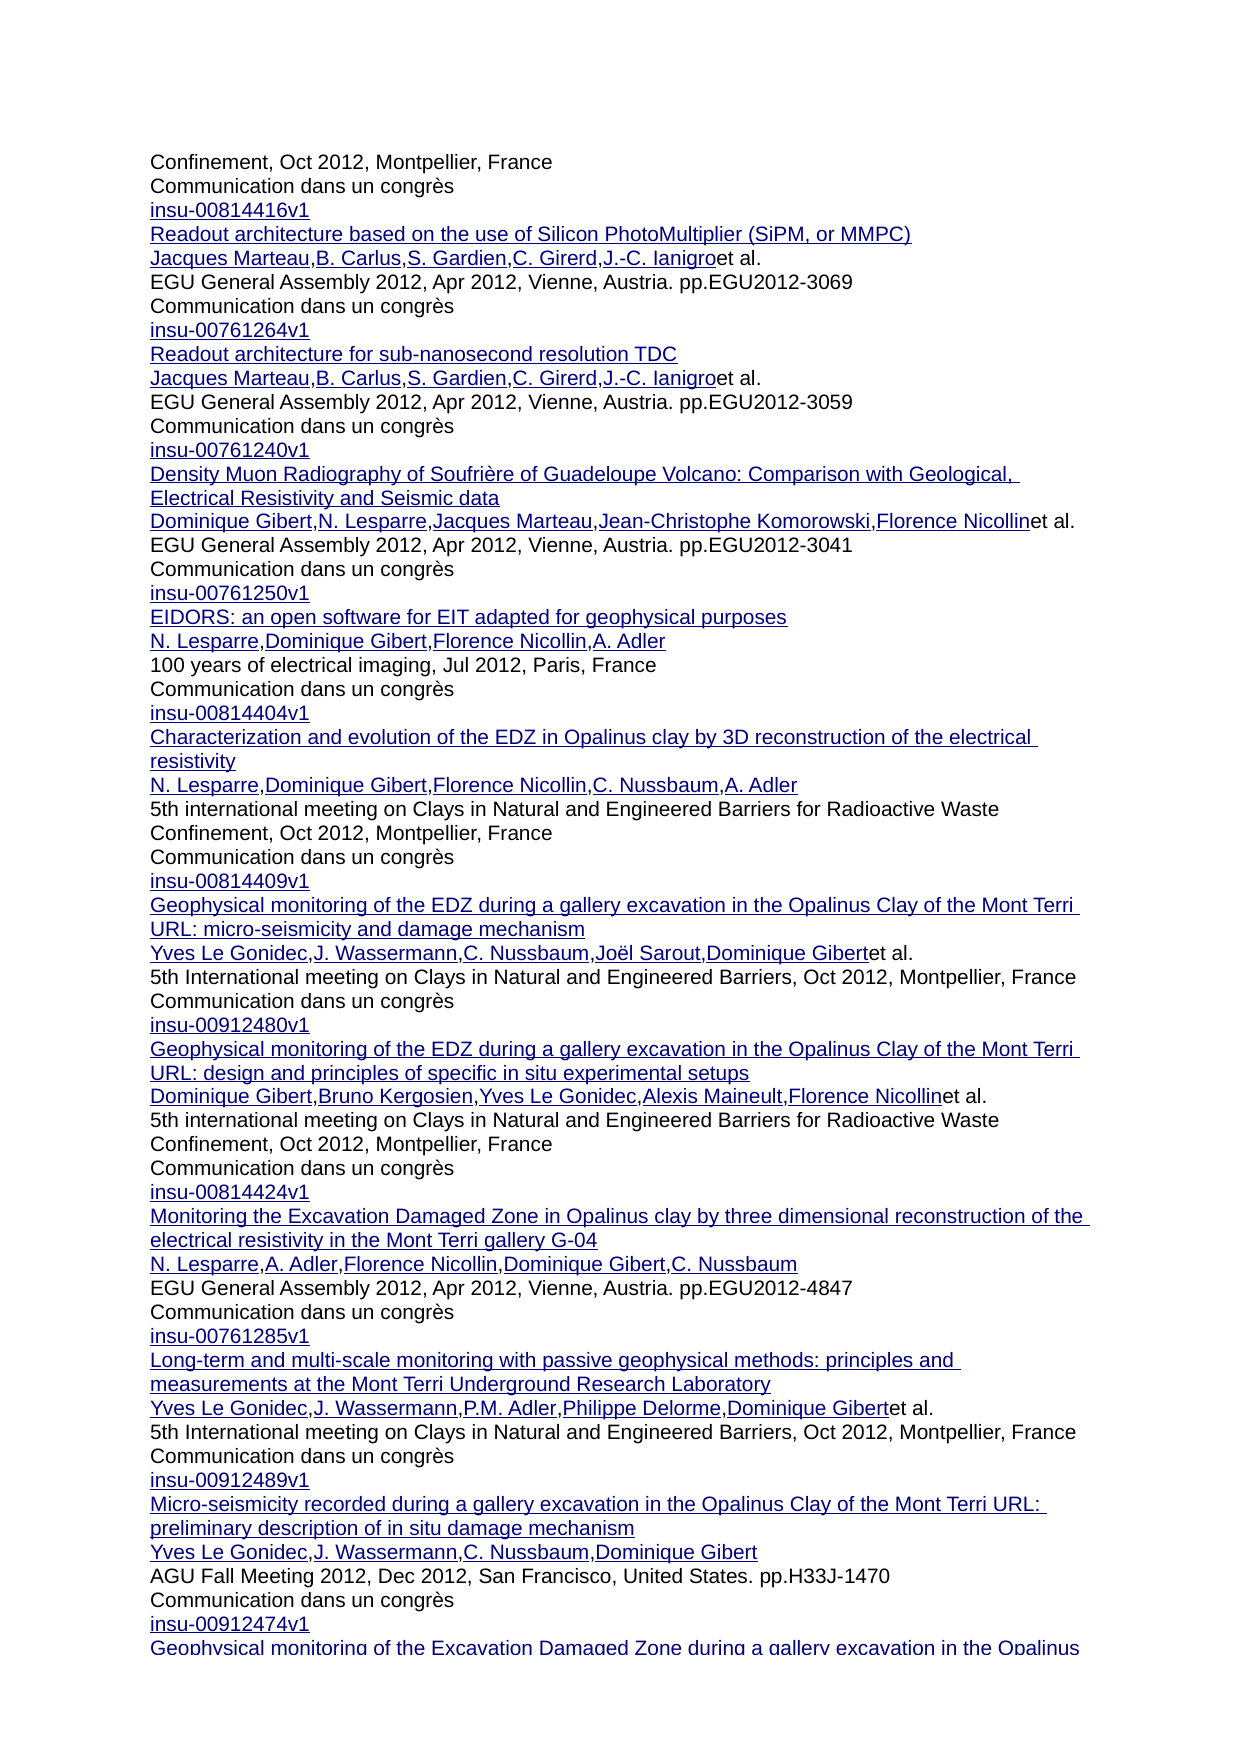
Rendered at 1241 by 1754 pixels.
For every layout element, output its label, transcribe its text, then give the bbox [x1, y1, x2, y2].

table_cell Geophysical monitoring of the EDZ during a gallery excavation in the Opalinus Clay of the Mont Terri URL: design and principles of specific in situ experimental setups Dominique Gibert,Bruno Kergosien,Yves Le Gonidec,Alexis Maineult,Florence Nicollinet al. 5th international meeting on Clays in Natural and Engineered Barriers for Radioactive Waste Confinement, Oct 2012, Montpellier, France Communication dans un congrès insu-00814424v1 [150, 1036, 1090, 1204]
table_cell Geophysical monitoring of the Excavation Damaged Zone during a gallery excavation in the Opalinus [150, 1635, 1090, 1655]
table_cell Density Muon Radiography of Soufrière of Guadeloupe Volcano: Comparison with Geological, Electrical Resistivity and Seismic data Dominique Gibert,N. Lesparre,Jacques Marteau,Jean-Christophe Komorowski,Florence Nicollinet al. EGU General Assembly 2012, Apr 2012, Vienne, Austria. pp.EGU2012-3041 Communication dans un congrès insu-00761250v1 [150, 461, 1090, 605]
table_cell Geophysical monitoring of the EDZ during a gallery excavation in the Opalinus Clay of the Mont Terri URL: micro-seismicity and damage mechanism Yves Le Gonidec,J. Wassermann,C. Nussbaum,Joël Sarout,Dominique Gibertet al. 5th International meeting on Clays in Natural and Engineered Barriers, Oct 2012, Montpellier, France Communication dans un congrès insu-00912480v1 [150, 893, 1090, 1036]
table_cell EIDORS: an open software for EIT adapted for geophysical purposes N. Lesparre,Dominique Gibert,Florence Nicollin,A. Adler 100 years of electrical imaging, Jul 2012, Paris, France Communication dans un congrès insu-00814404v1 [150, 605, 1090, 725]
table_cell Readout architecture based on the use of Silicon PhotoMultiplier (SiPM, or MMPC) Jacques Marteau,B. Carlus,S. Gardien,C. Girerd,J.-C. Ianigroet al. EGU General Assembly 2012, Apr 2012, Vienne, Austria. pp.EGU2012-3069 Communication dans un congrès insu-00761264v1 [150, 222, 1090, 342]
table_cell Characterization and evolution of the EDZ in Opalinus clay by 3D reconstruction of the electrical resistivity N. Lesparre,Dominique Gibert,Florence Nicollin,C. Nussbaum,A. Adler 5th international meeting on Clays in Natural and Engineered Barriers for Radioactive Waste Confinement, Oct 2012, Montpellier, France Communication dans un congrès insu-00814409v1 [150, 725, 1090, 893]
table_cell Micro-seismicity recorded during a gallery excavation in the Opalinus Clay of the Mont Terri URL: preliminary description of in situ damage mechanism Yves Le Gonidec,J. Wassermann,C. Nussbaum,Dominique Gibert AGU Fall Meeting 2012, Dec 2012, San Francisco, United States. pp.H33J-1470 Communication dans un congrès insu-00912474v1 [150, 1492, 1090, 1635]
table_cell Readout architecture for sub-nanosecond resolution TDC Jacques Marteau,B. Carlus,S. Gardien,C. Girerd,J.-C. Ianigroet al. EGU General Assembly 2012, Apr 2012, Vienne, Austria. pp.EGU2012-3059 Communication dans un congrès insu-00761240v1 [150, 342, 1090, 461]
table_cell Monitoring the Excavation Damaged Zone in Opalinus clay by three dimensional reconstruction of the [150, 1204, 1090, 1225]
table_cell Confinement, Oct 2012, Montpellier, France Communication dans un congrès insu-00814416v1 [150, 150, 1090, 222]
table_cell Long-term and multi-scale monitoring with passive geophysical methods: principles and measurements at the Mont Terri Underground Research Laboratory Yves Le Gonidec,J. Wassermann,P.M. Adler,Philippe Delorme,Dominique Gibertet al. 5th International meeting on Clays in Natural and Engineered Barriers, Oct 2012, Montpellier, France Communication dans un congrès insu-00912489v1 [150, 1348, 1090, 1492]
table_cell electrical resistivity in the Mont Terri gallery G-04 N. Lesparre,A. Adler,Florence Nicollin,Dominique Gibert,C. Nussbaum EGU General Assembly 2012, Apr 2012, Vienne, Austria. pp.EGU2012-4847 Communication dans un congrès insu-00761285v1 [150, 1226, 1090, 1348]
